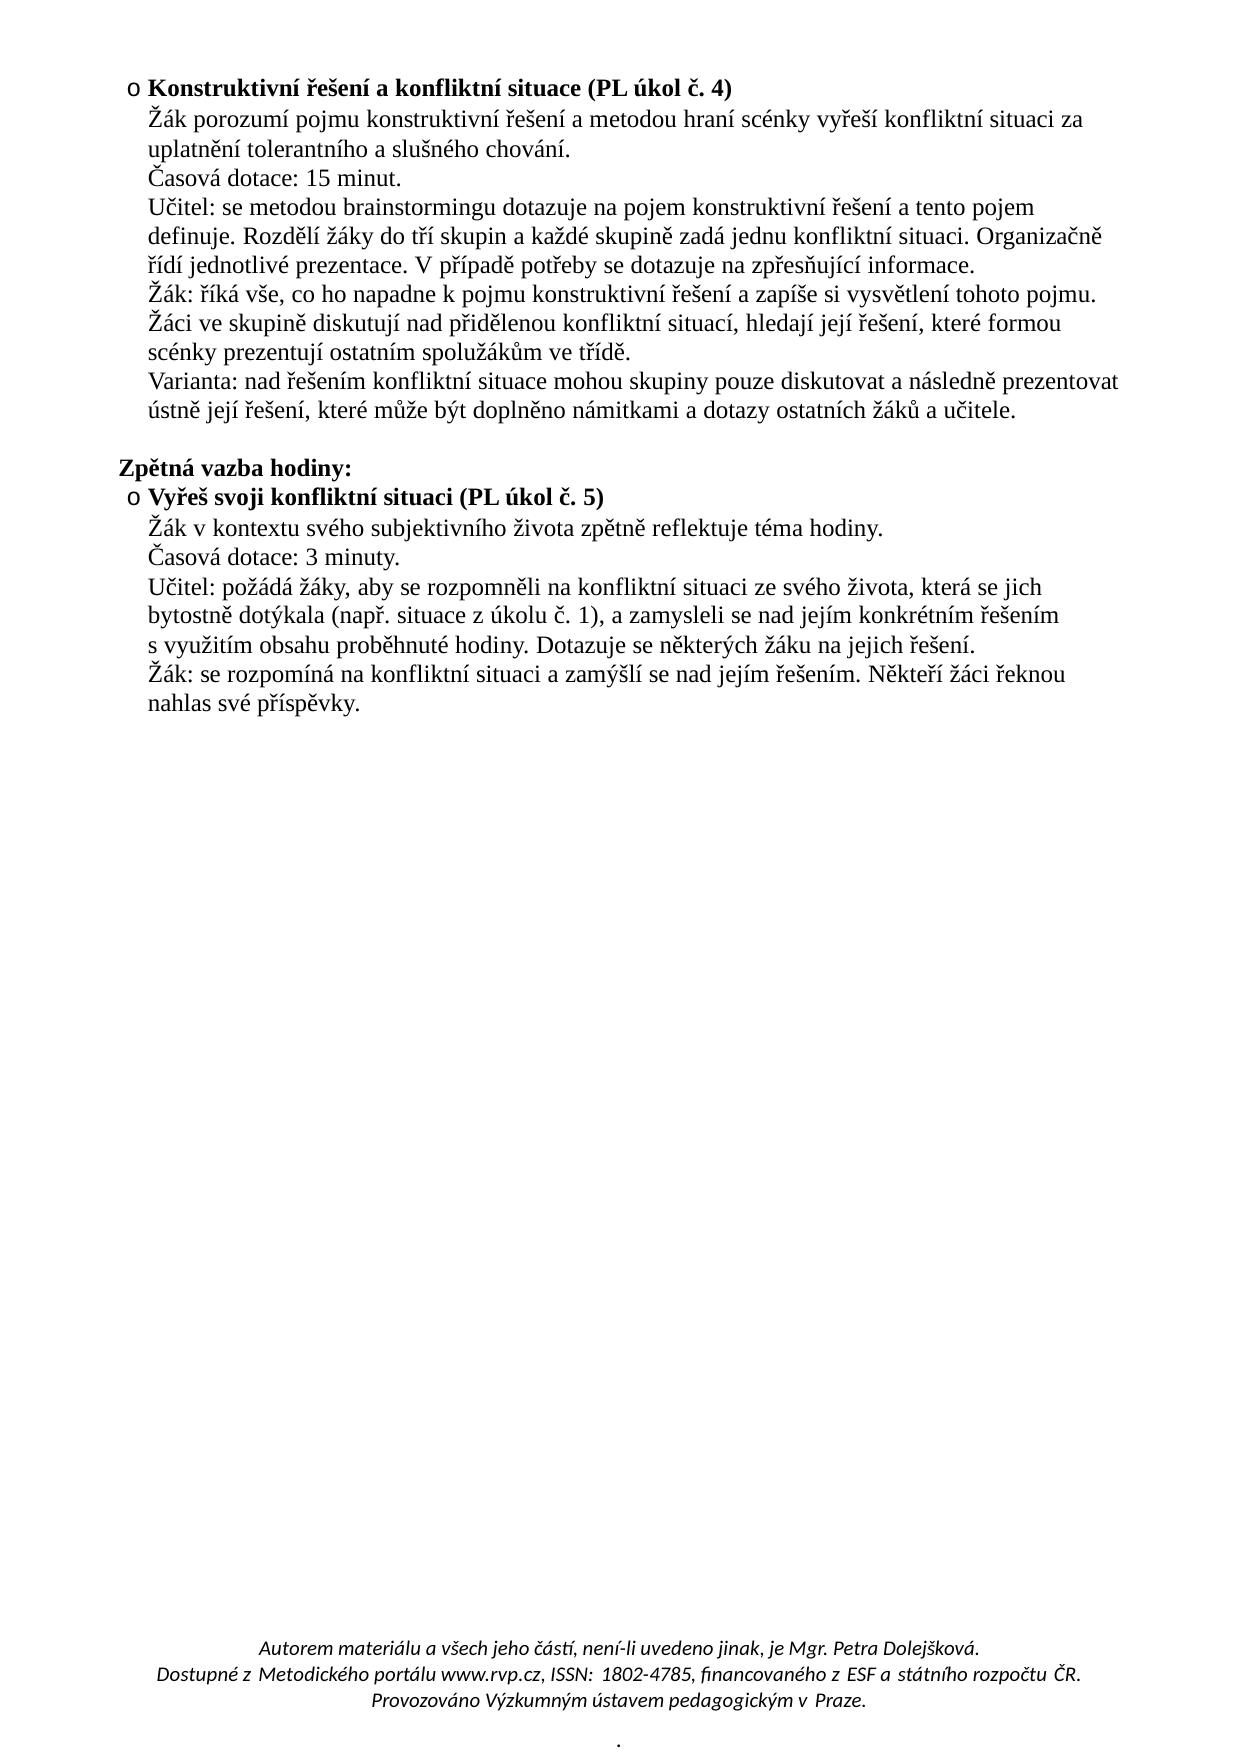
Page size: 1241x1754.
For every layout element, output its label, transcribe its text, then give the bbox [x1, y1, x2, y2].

text Učitel: požádá žáky, aby se rozpomněli na konfliktní situaci ze svého života, která se jich bytostně dotýkala (např. situace z úkolu č. 1), a zamysleli se nad jejím konkrétním řešením s využitím obsahu proběhnuté hodiny. Dotazuje se některých žáku na jejich řešení. [148, 571, 1122, 658]
text Žák v kontextu svého subjektivního života zpětně reflektuje téma hodiny. [148, 513, 1122, 542]
list Vyřeš svoji konfliktní situaci (PL úkol č. 5) [126, 482, 1122, 513]
text Časová dotace: 3 minuty. [148, 542, 1122, 571]
text Zpětná vazba hodiny: [118, 453, 1122, 482]
text Varianta: nad řešením konfliktní situace mohou skupiny pouze diskutovat a následně prezentovat ústně její řešení, které může být doplněno námitkami a dotazy ostatních žáků a učitele. [148, 366, 1122, 424]
text Žák: se rozpomíná na konfliktní situaci a zamýšlí se nad jejím řešením. Někteří žáci řeknou nahlas své příspěvky. [148, 658, 1122, 717]
text Učitel: se metodou brainstormingu dotazuje na pojem konstruktivní řešení a tento pojem definuje. Rozdělí žáky do tří skupin a každé skupině zadá jednu konfliktní situaci. Organizačně řídí jednotlivé prezentace. V případě potřeby se dotazuje na zpřesňující informace. [148, 192, 1122, 279]
list Konstruktivní řešení a konfliktní situace (PL úkol č. 4) [126, 73, 1122, 104]
text Žák: říká vše, co ho napadne k pojmu konstruktivní řešení a zapíše si vysvětlení tohoto pojmu. Žáci ve skupině diskutují nad přidělenou konfliktní situací, hledají její řešení, které formou scénky prezentují ostatním spolužákům ve třídě. [148, 279, 1122, 366]
text Časová dotace: 15 minut. [148, 162, 1122, 192]
text Žák porozumí pojmu konstruktivní řešení a metodou hraní scénky vyřeší konfliktní situaci za uplatnění tolerantního a slušného chování. [148, 104, 1122, 162]
